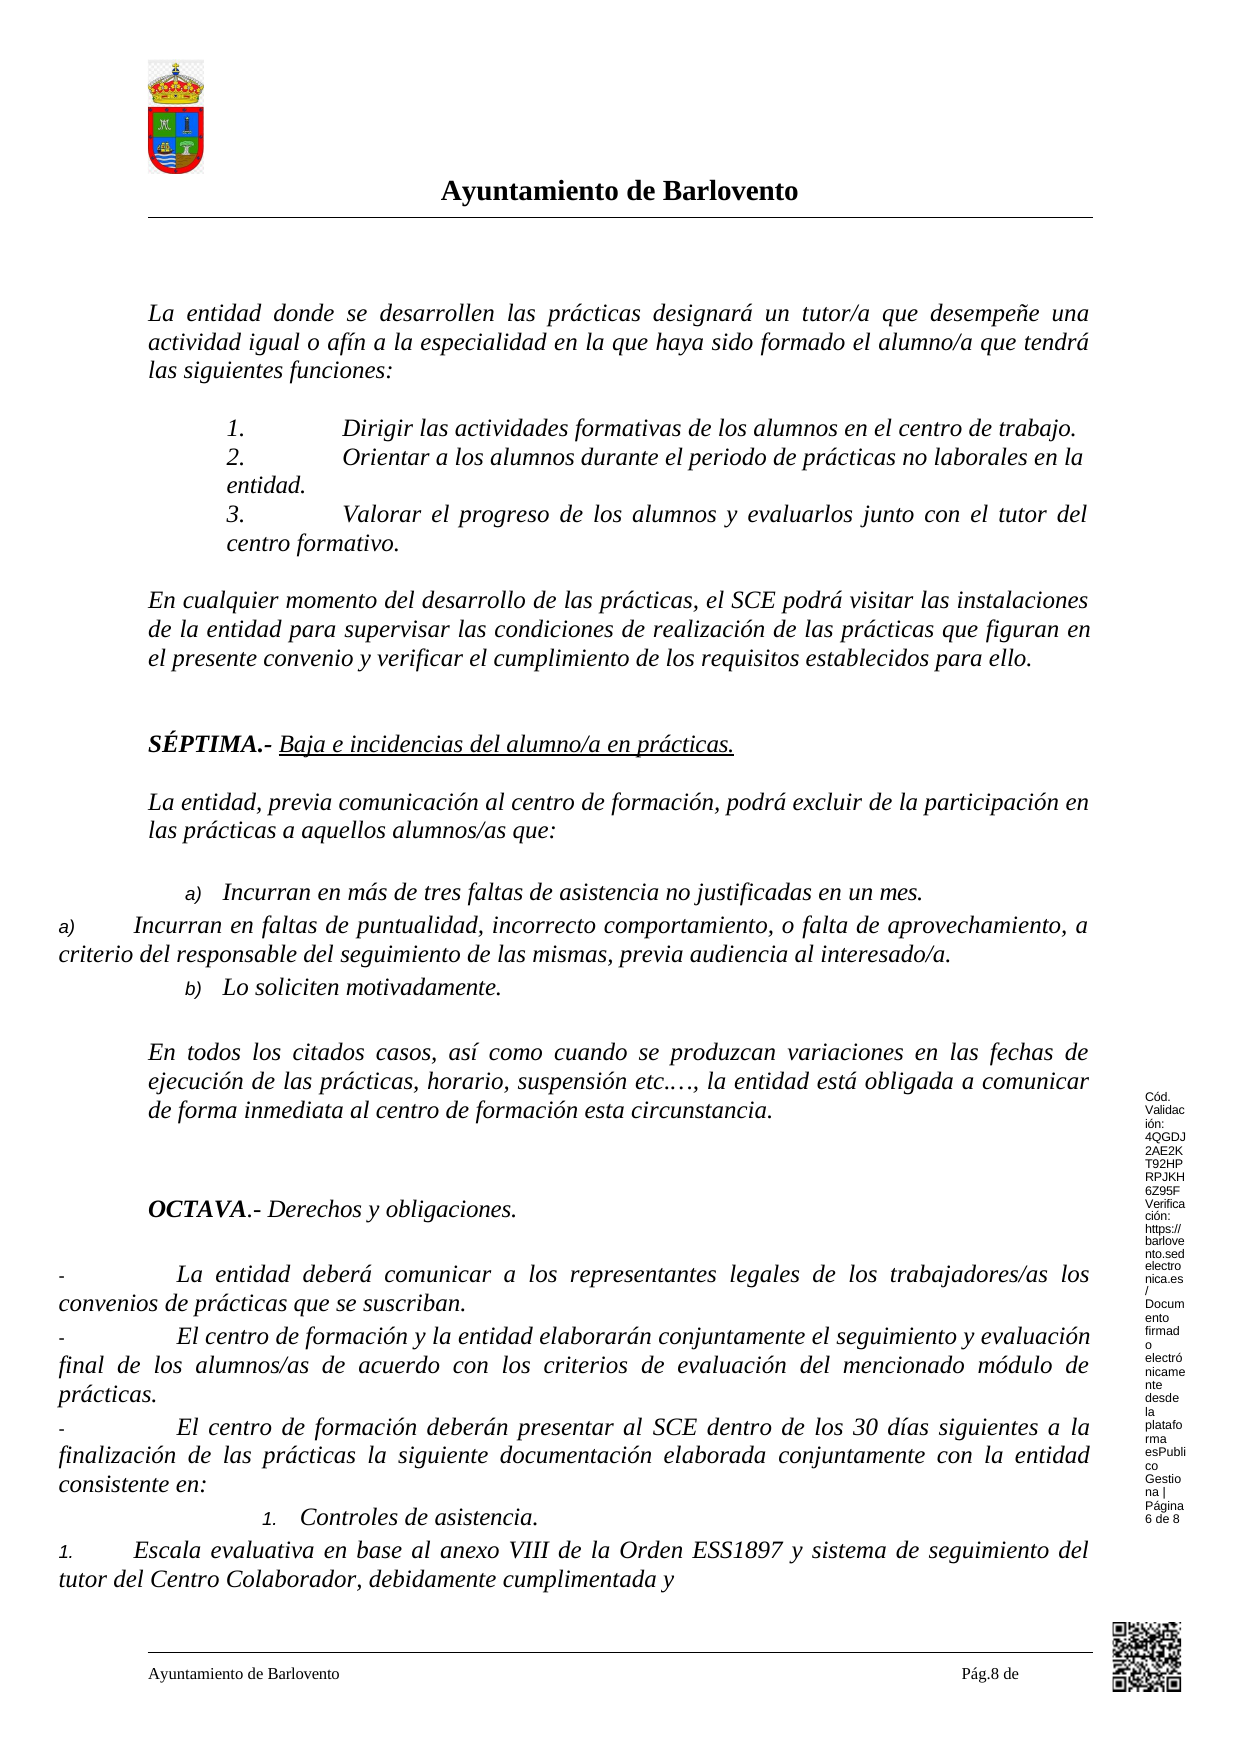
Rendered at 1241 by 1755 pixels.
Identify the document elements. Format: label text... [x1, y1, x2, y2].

list El centro de formación deberán presentar al SCE dentro de los 30 días siguientes a la finalización de las prácticas la siguiente documentación elaborada conjuntamente con la entidad consistente en: [58, 1412, 1092, 1498]
text Documento firmado electrónicamente desde la plataforma esPublico Gestiona | Página 6 de 8 [1145, 1298, 1186, 1526]
text En cualquier momento del desarrollo de las prácticas, el SCE podrá visitar las instalaciones de la entidad para supervisar las condiciones de realización de las prácticas que figuran en el presente convenio y verificar el cumplimiento de los requisitos establecidos para ello. [148, 585, 1092, 672]
text La entidad donde se desarrollen las prácticas designará un tutor/a que desempeñe una actividad igual o afín a la especialidad en la que haya sido formado el alumno/a que tendrá las siguientes funciones: [148, 298, 1092, 384]
text Verificación: https://barlovento.sedelectronica.es/ [1145, 1198, 1186, 1298]
list Orientar a los alumnos durante el periodo de prácticas no laborales en la entidad. [226, 442, 1092, 499]
list Escala evaluativa en base al anexo VIII de la Orden ESS1897 y sistema de seguimiento del tutor del Centro Colaborador, debidamente cumplimentada y [58, 1535, 1092, 1593]
text OCTAVA.- Derechos y obligaciones. [148, 1194, 1105, 1222]
list Valorar el progreso de los alumnos y evaluarlos junto con el tutor del centro formativo. [226, 499, 1092, 557]
list Incurran en faltas de puntualidad, incorrecto comportamiento, o falta de aprovechamiento, a criterio del responsable del seguimiento de las mismas, previa audiencia al interesado/a. [58, 910, 1092, 967]
text La entidad, previa comunicación al centro de formación, podrá excluir de la participación en las prácticas a aquellos alumnos/as que: [148, 787, 1092, 844]
list Lo soliciten motivadamente. [185, 972, 1105, 1000]
list La entidad deberá comunicar a los representantes legales de los trabajadores/as los convenios de prácticas que se suscriban. [58, 1259, 1093, 1317]
text Cód. Validación: 4QGDJ2AE2KT92HPRPJKH6Z95F [1145, 1091, 1186, 1198]
list El centro de formación y la entidad elaborarán conjuntamente el seguimiento y evaluación final de los alumnos/as de acuerdo con los criterios de evaluación del mencionado módulo de prácticas. [58, 1321, 1092, 1407]
text En todos los citados casos, así como cuando se produzcan variaciones en las fechas de ejecución de las prácticas, horario, suspensión etc.…, la entidad está obligada a comunicar de forma inmediata al centro de formación esta circunstancia. [148, 1037, 1092, 1124]
list Incurran en más de tres faltas de asistencia no justificadas en un mes. [185, 877, 1105, 906]
list Controles de asistencia. [262, 1502, 1105, 1531]
text SÉPTIMA.- Baja e incidencias del alumno/a en prácticas. [148, 729, 1105, 758]
list Dirigir las actividades formativas de los alumnos en el centro de trabajo. [226, 413, 1105, 442]
